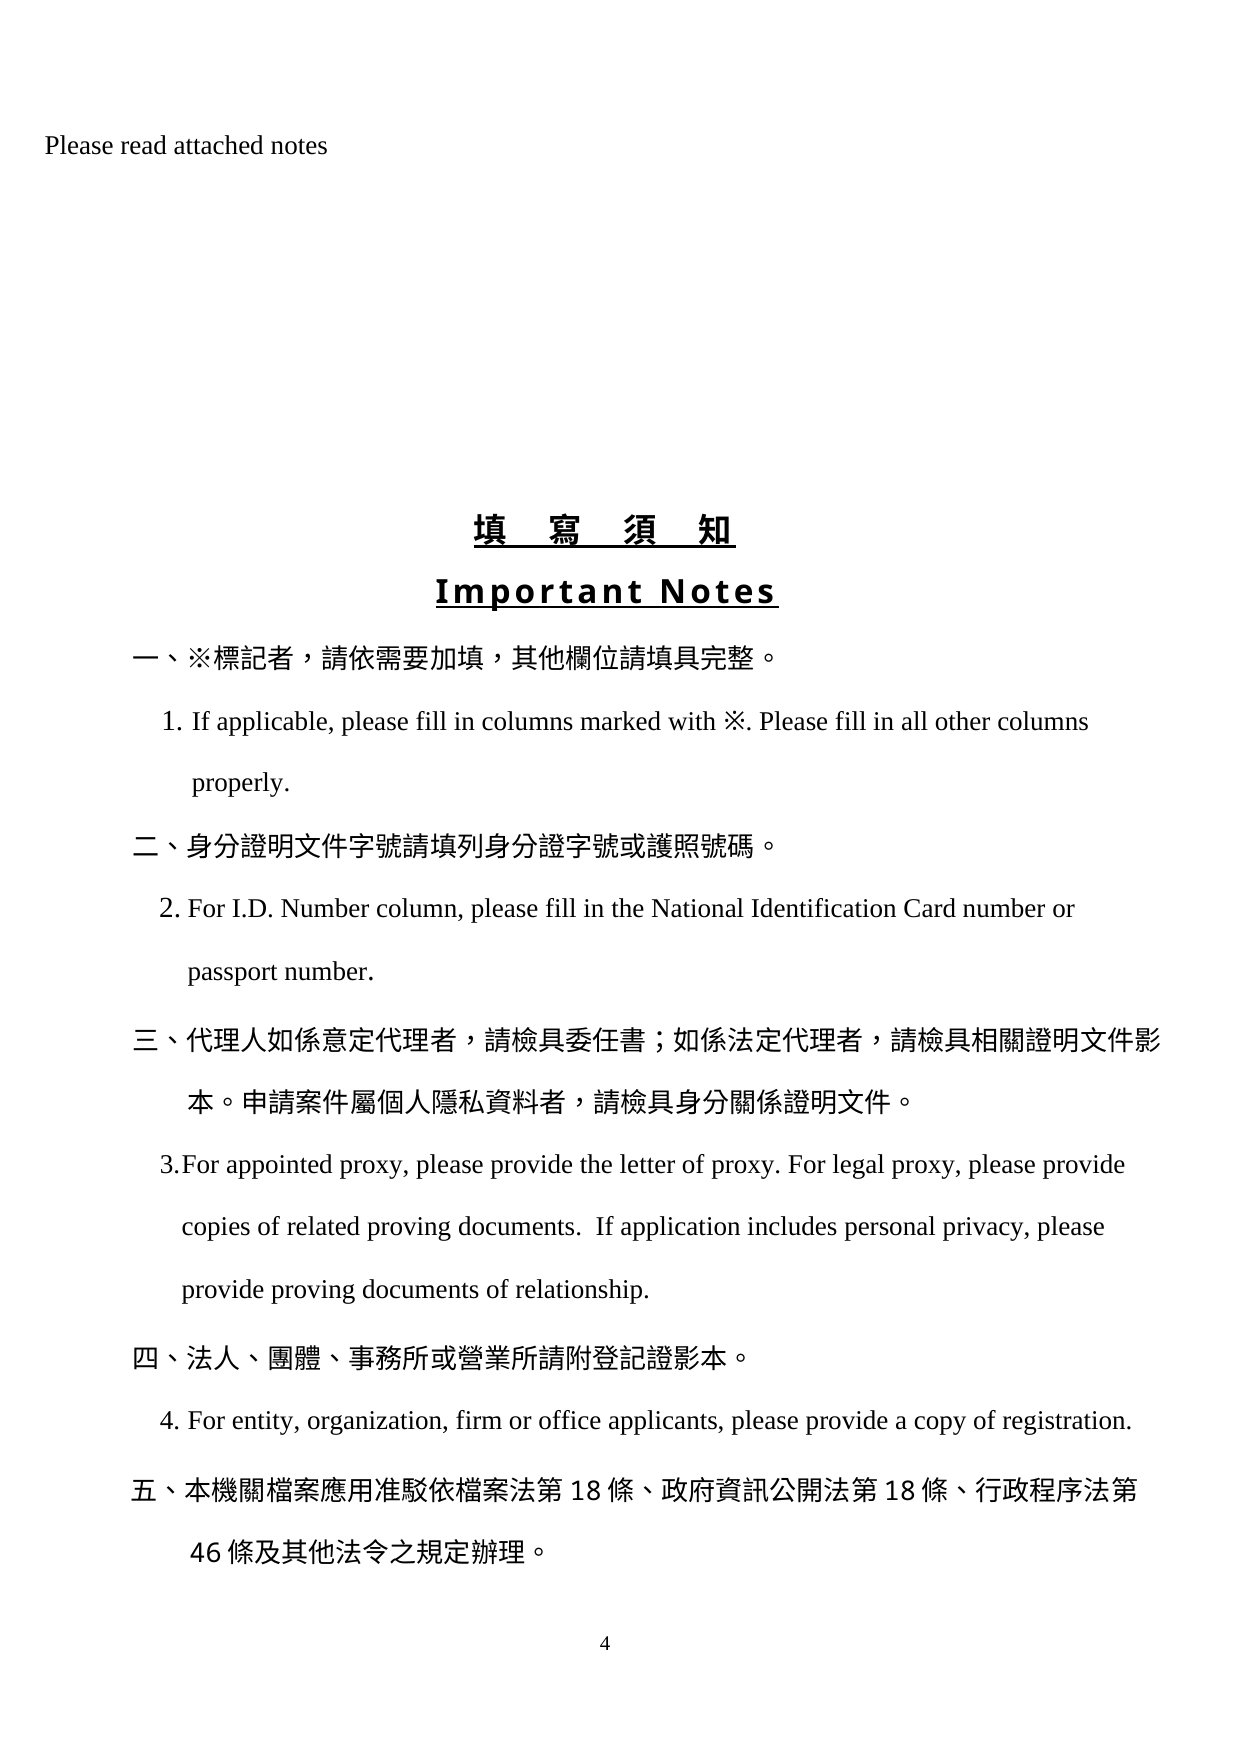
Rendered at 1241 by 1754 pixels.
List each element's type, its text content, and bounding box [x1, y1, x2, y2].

text 五、本機關檔案應用准駁依檔案法第18條、政府資訊公開法第18條、行政程序法第46條及其他法令之規定辦理。 [130, 1447, 1165, 1572]
text 二、身分證明文件字號請填列身分證字號或護照號碼。 [44, 803, 1165, 865]
text 一、※標記者，請依需要加填，其他欄位請填具完整。 [44, 615, 1165, 678]
text 填 寫 須 知 Important Notes [44, 486, 1165, 611]
list If applicable, please fill in columns marked with ※. Please fill in all other columns properly. [161, 678, 1165, 803]
text 四、法人、團體、事務所或營業所請附登記證影本。 [44, 1315, 1165, 1378]
text Please read attached notes [44, 103, 1165, 165]
text 三、代理人如係意定代理者，請檢具委任書；如係法定代理者，請檢具相關證明文件影本。申請案件屬個人隱私資料者，請檢具身分關係證明文件。 [132, 997, 1165, 1122]
list For appointed proxy, please provide the letter of proxy. For legal proxy, please provide copies of related proving documents. If application includes personal privacy, please provide proving documents of relationship. [159, 1122, 1165, 1309]
list For entity, organization, firm or office applicants, please provide a copy of registration. [159, 1378, 1165, 1440]
list For I.D. Number column, please fill in the National Identification Card number or passport number. [159, 865, 1165, 990]
